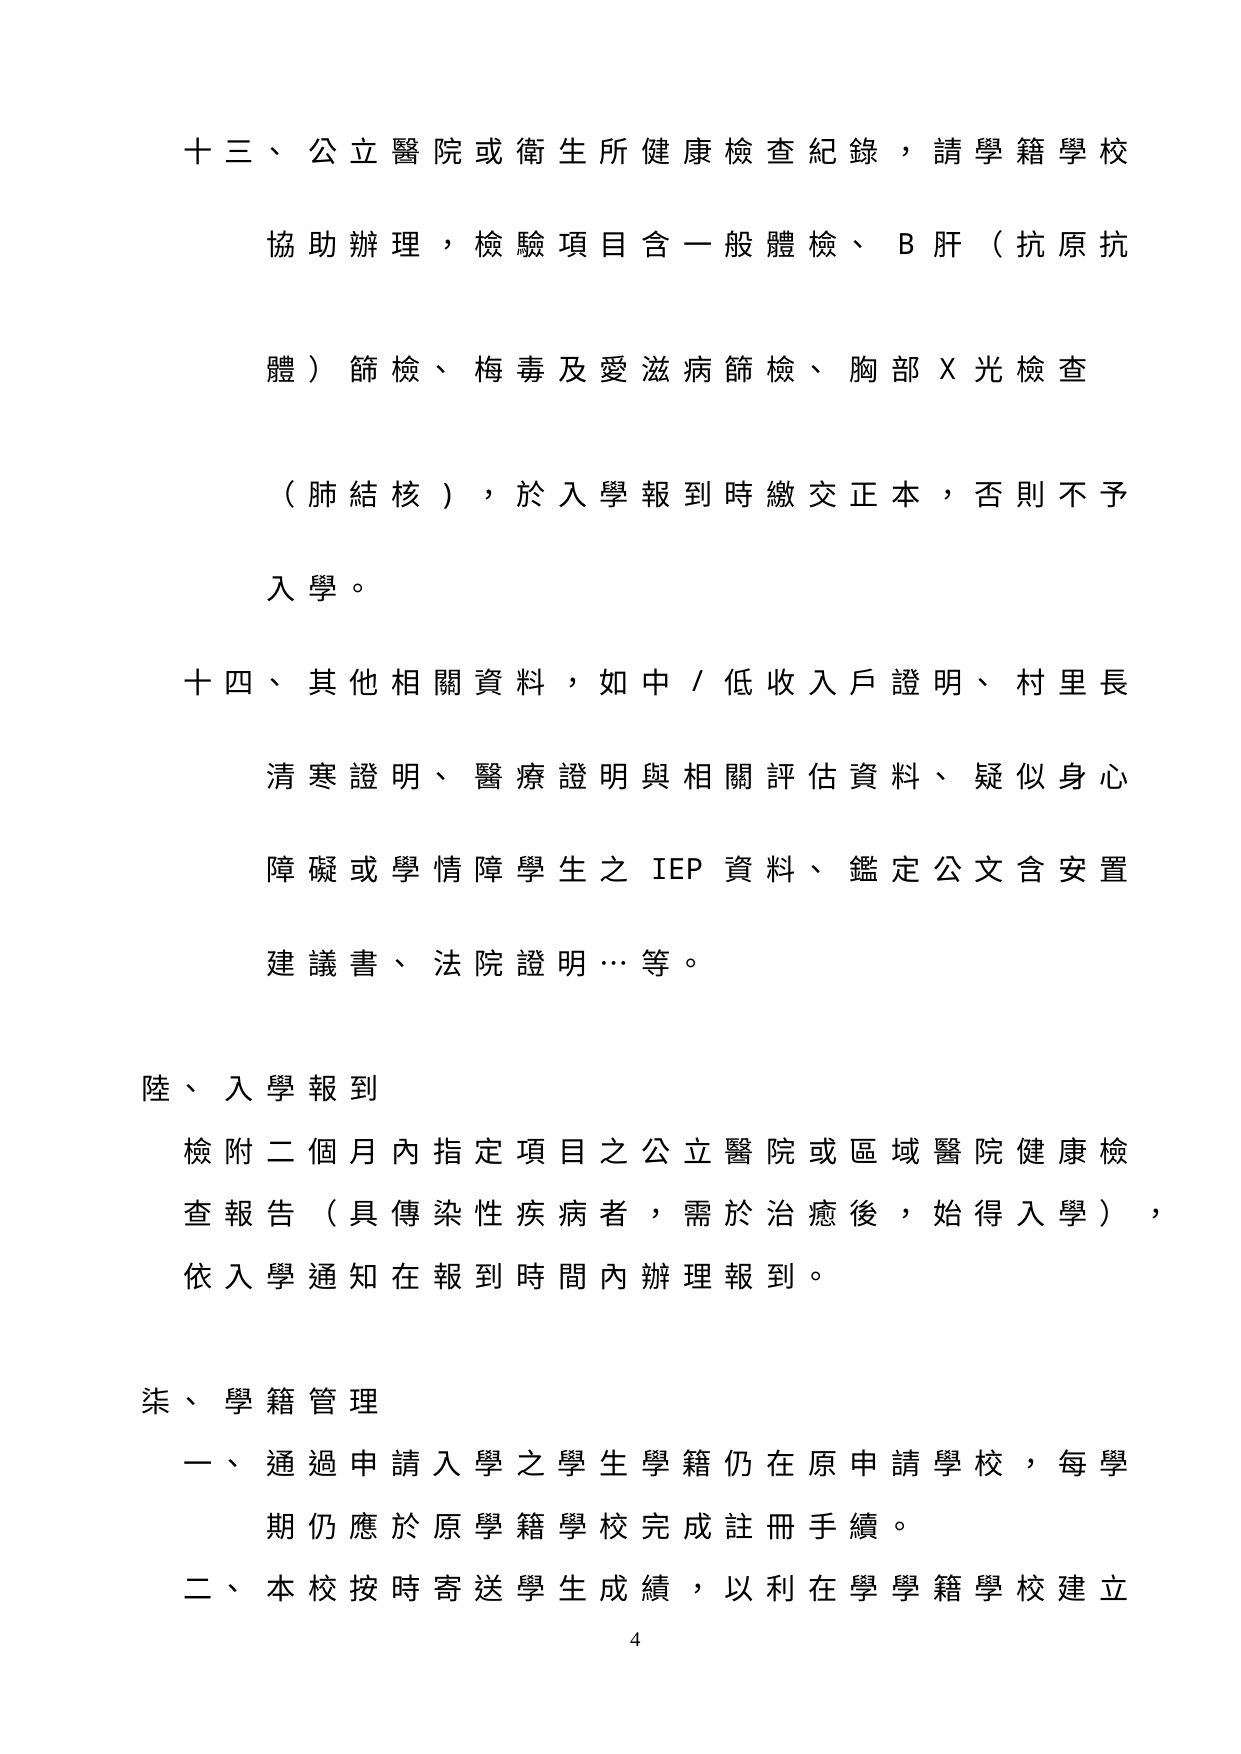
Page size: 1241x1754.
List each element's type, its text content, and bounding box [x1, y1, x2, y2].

text 十四、其他相關資料，如中/低收入戶證明、村里長清寒證明、醫療證明與相關評估資料、疑似身心障礙或學情障學生之IEP資料、鑑定公文含安置建議書、法院證明…等。 [160, 608, 1135, 983]
text 二、本校按時寄送學生成績，以利在學學籍學校建立 [160, 1545, 1135, 1608]
text 一、通過申請入學之學生學籍仍在原申請學校，每學期仍應於原學籍學校完成註冊手續。 [160, 1420, 1135, 1545]
text 柒、學籍管理 [135, 1358, 1135, 1420]
text 陸、入學報到 [135, 1045, 1135, 1108]
text 檢附二個月內指定項目之公立醫院或區域醫院健康檢查報告（具傳染性疾病者，需於治癒後，始得入學），依入學通知在報到時間內辦理報到。 [160, 1108, 1135, 1295]
text 十三、公立醫院或衛生所健康檢查紀錄，請學籍學校協助辦理，檢驗項目含一般體檢、B肝（抗原抗體）篩檢、梅毒及愛滋病篩檢、胸部X光檢查（肺結核)，於入學報到時繳交正本，否則不予入學。 [160, 108, 1135, 608]
